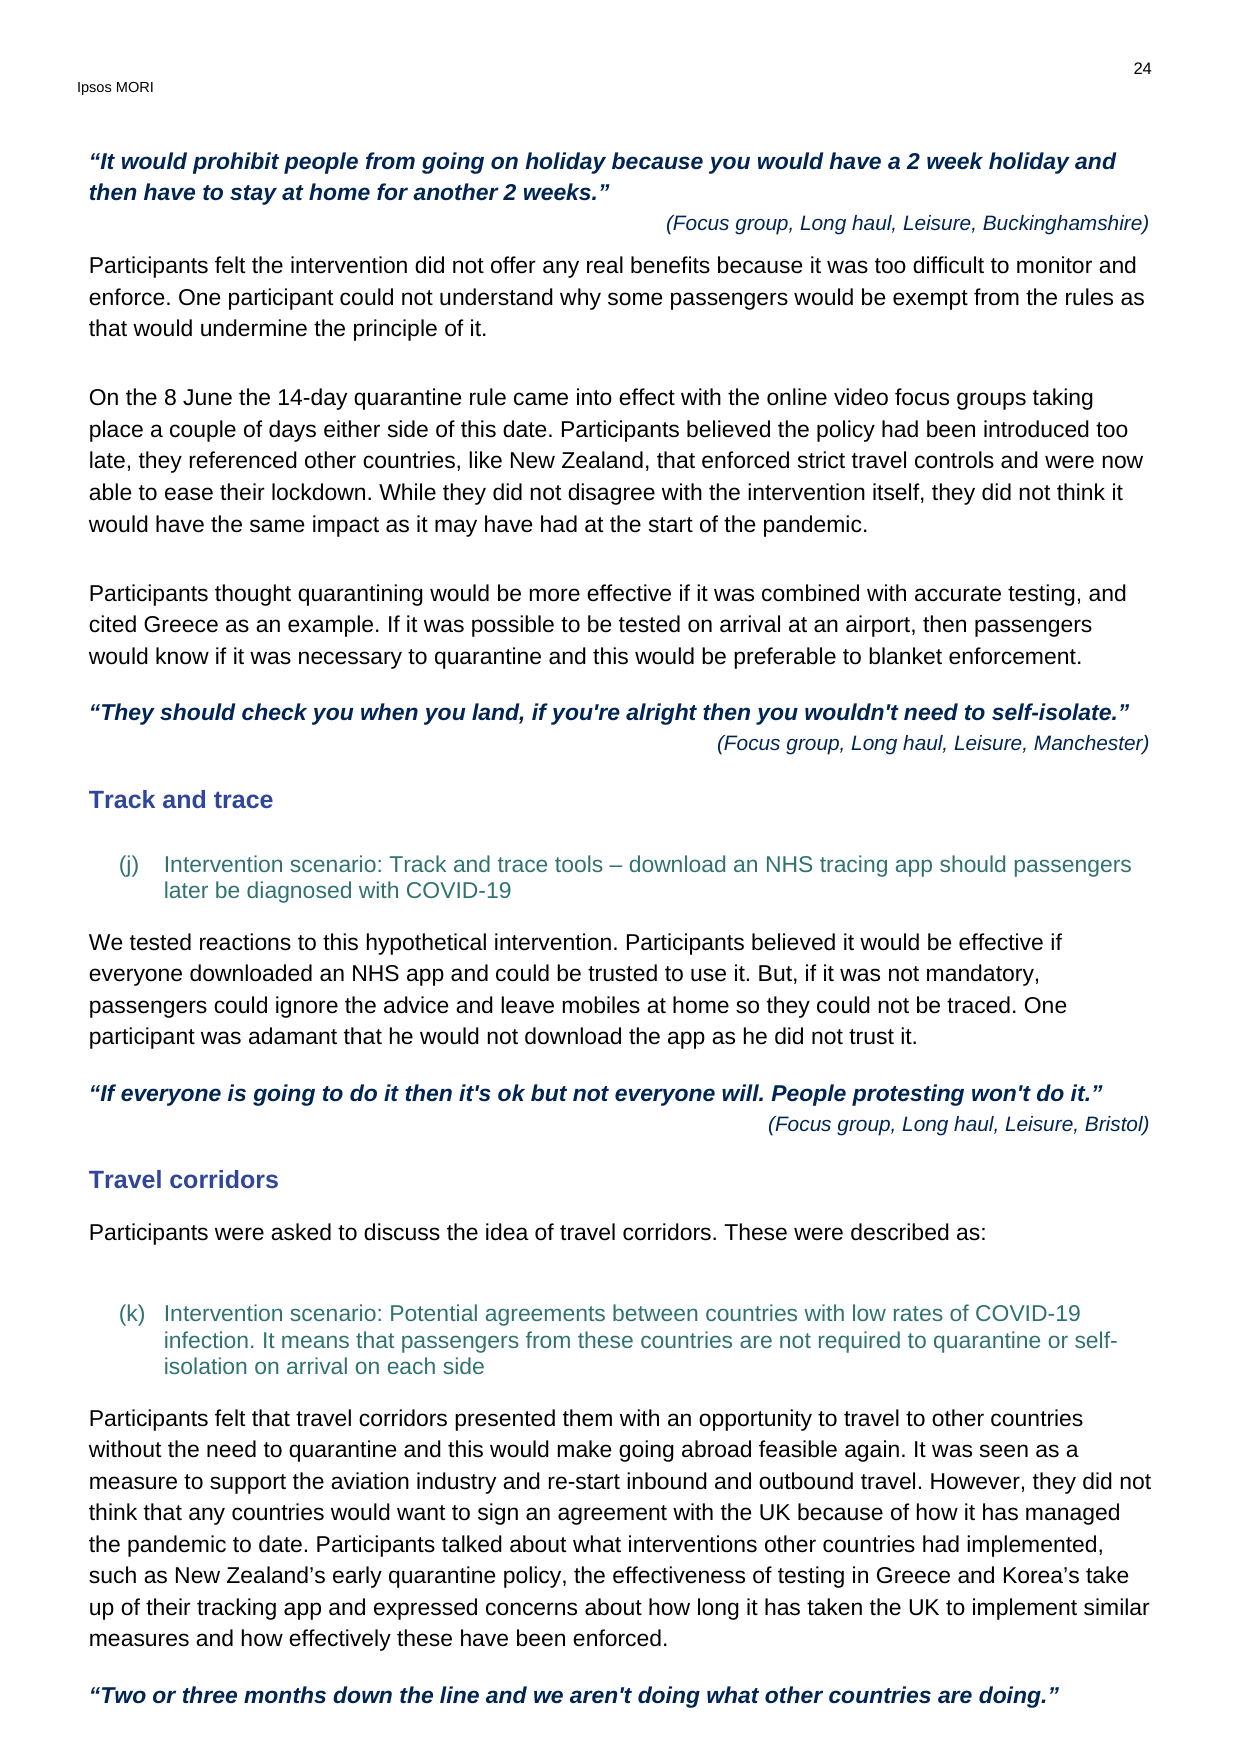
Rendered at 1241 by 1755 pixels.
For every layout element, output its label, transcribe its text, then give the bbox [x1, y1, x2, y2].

text “If everyone is going to do it then it's ok but not everyone will. People protesting won't do it.” [89, 1080, 1152, 1106]
text “Two or three months down the line and we aren't doing what other countries are doing.” [89, 1682, 1152, 1708]
subtitle Track and trace [89, 784, 1152, 813]
text “It would prohibit people from going on holiday because you would have a 2 week holiday and then have to stay at home for another 2 weeks.” [89, 148, 1152, 206]
text Participants thought quarantining would be more effective if it was combined with accurate testing, and cited Greece as an example. If it was possible to be tested on arrival at an airport, then passengers would know if it was necessary to quarantine and this would be preferable to blanket enforcement. [89, 579, 1152, 669]
text (Focus group, Long haul, Leisure, Bristol) [89, 1111, 1152, 1135]
text We tested reactions to this hypothetical intervention. Participants believed it would be effective if everyone downloaded an NHS app and could be trusted to use it. But, if it was not mandatory, passengers could ignore the advice and leave mobiles at home so they could not be traced. One participant was adamant that he would not download the app as he did not trust it. [89, 928, 1152, 1049]
list Participants felt that travel corridors presented them with an opportunity to travel to other countries without the need to quarantine and this would make going abroad feasible again. It was seen as a measure to support the aviation industry and re-start inbound and outbound travel. However, they did not think that any countries would want to sign an agreement with the UK because of how it has managed the pandemic to date. Participants talked about what interventions other countries had implemented, such as New Zealand’s early quarantine policy, the effectiveness of testing in Greece and Korea’s take up of their tracking app and expressed concerns about how long it has taken the UK to implement similar measures and how effectively these have been enforced. [89, 1404, 1152, 1652]
text (Focus group, Long haul, Leisure, Manchester) [89, 731, 1152, 755]
subtitle Intervention scenario: Track and trace tools – download an NHS tracing app should passengers later be diagnosed with COVID-19 [119, 851, 1152, 903]
subtitle Intervention scenario: Potential agreements between countries with low rates of COVID-19 infection. It means that passengers from these countries are not required to quarantine or self-isolation on arrival on each side [119, 1300, 1152, 1379]
text (Focus group, Long haul, Leisure, Buckinghamshire) [89, 211, 1152, 235]
text Participants felt the intervention did not offer any real benefits because it was too difficult to monitor and enforce. One participant could not understand why some passengers would be exempt from the rules as that would undermine the principle of it. [89, 252, 1152, 342]
text On the 8 June the 14-day quarantine rule came into effect with the online video focus groups taking place a couple of days either side of this date. Participants believed the policy had been introduced too late, they referenced other countries, like New Zealand, that enforced strict travel controls and were now able to ease their lockdown. While they did not disagree with the intervention itself, they did not think it would have the same impact as it may have had at the start of the pandemic. [89, 384, 1152, 537]
text “They should check you when you land, if you're alright then you wouldn't need to self-isolate.” [89, 699, 1152, 726]
list Participants were asked to discuss the idea of travel corridors. These were described as: [89, 1219, 1152, 1245]
subtitle Travel corridors [89, 1165, 1152, 1194]
